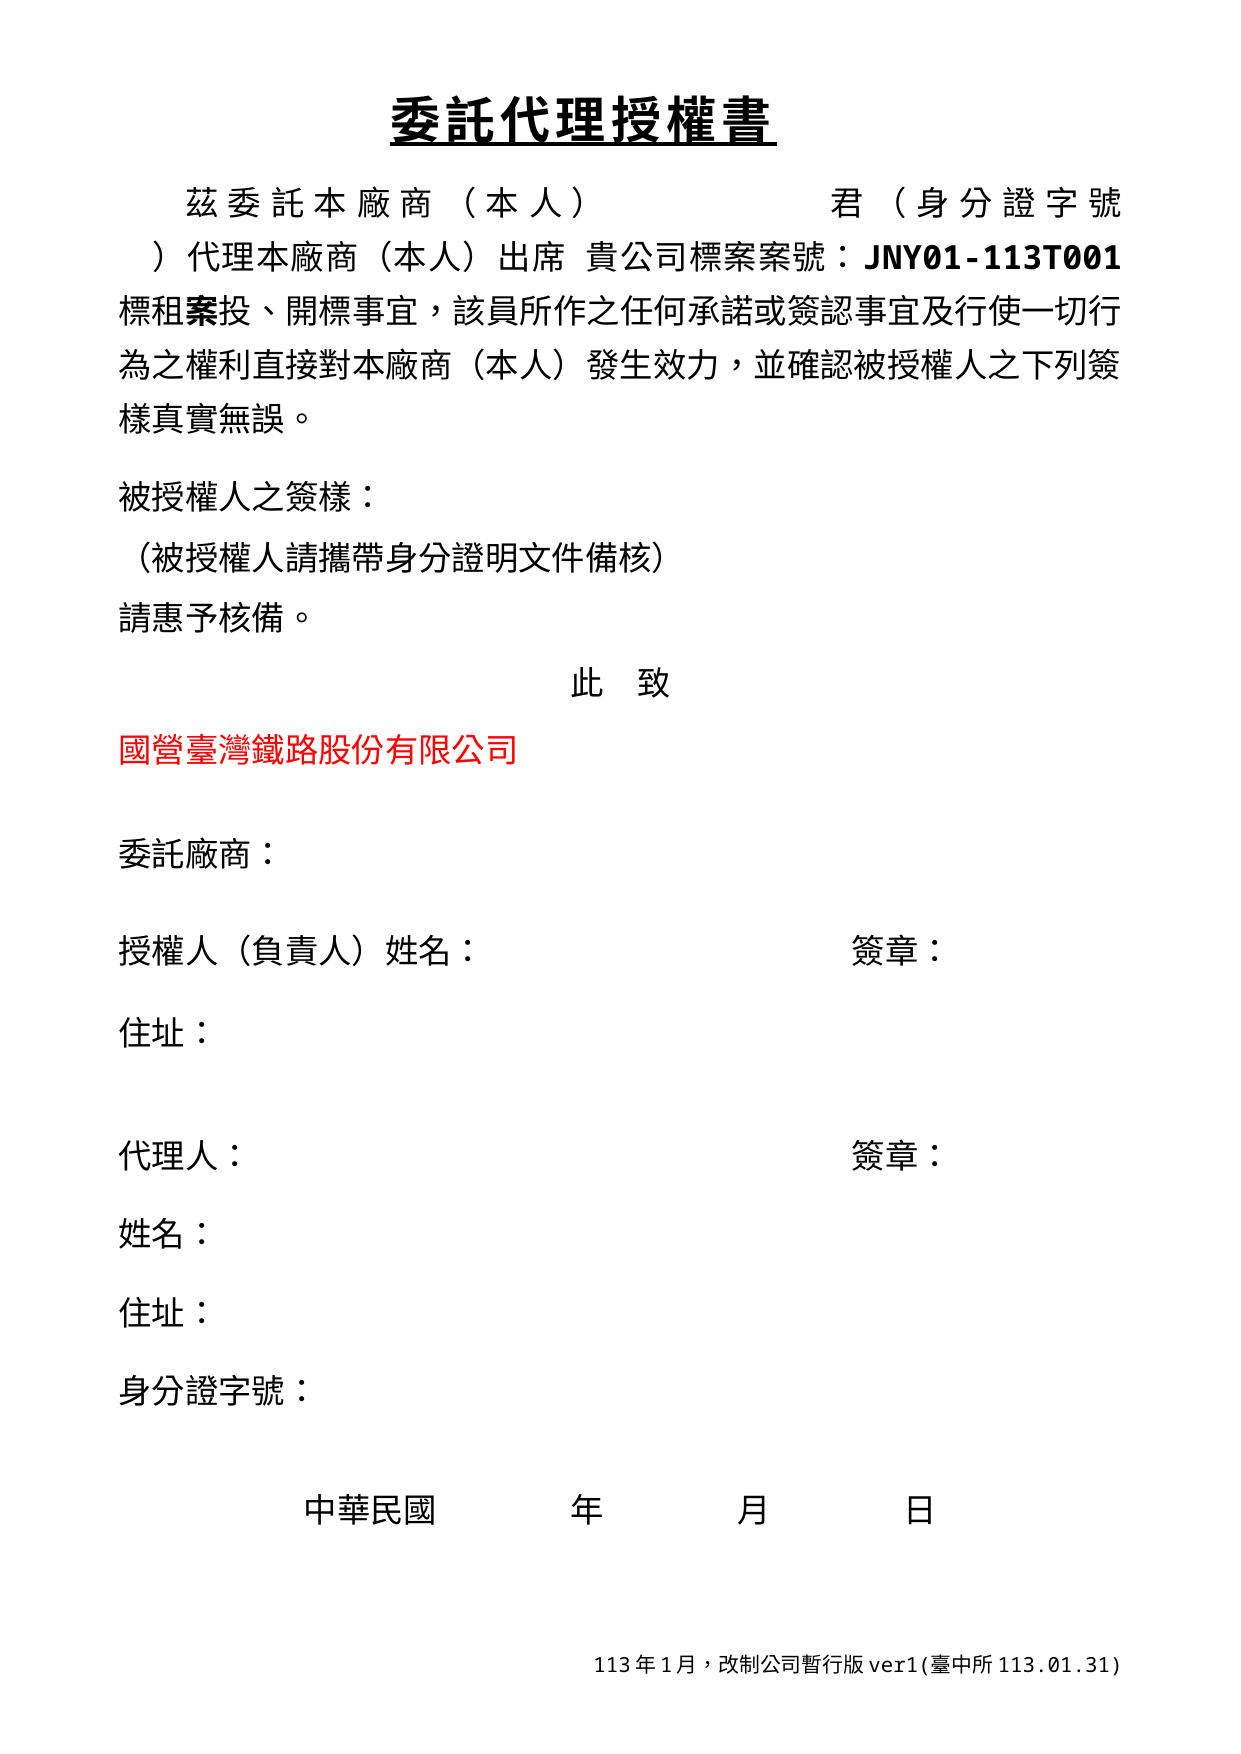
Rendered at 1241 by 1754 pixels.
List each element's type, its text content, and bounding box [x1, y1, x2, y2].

text 姓名： [118, 1208, 1122, 1256]
text 身分證字號： [118, 1364, 1122, 1413]
text 請惠予核備。 [118, 582, 1122, 642]
text 被授權人之簽樣： [118, 461, 1122, 522]
text 授權人（負責人）姓名： 簽章： [118, 910, 1122, 977]
text （被授權人請攜帶身分證明文件備核） [118, 522, 1122, 582]
text 代理人： 簽章： [118, 1130, 1122, 1178]
text 茲委託本廠商（本人） 君（身分證字號 ）代理本廠商（本人）出席 貴公司標案案號：JNY01-113T001標租案投、開標事宜，該員所作之任何承諾或簽認事宜及行使一切行為之權利直接對本廠商（本人）發生效力，並確認被授權人之下列簽樣真實無誤。 [118, 172, 1122, 442]
text 委託代理授權書 [118, 81, 1122, 153]
text 委託廠商： [118, 813, 1122, 880]
text 國營臺灣鐵路股份有限公司 [118, 709, 1122, 776]
text 此 致 [118, 642, 1122, 709]
text 住址： [118, 1007, 1122, 1055]
text 住址： [118, 1286, 1122, 1334]
text 中華民國 年 月 日 [118, 1469, 1122, 1536]
